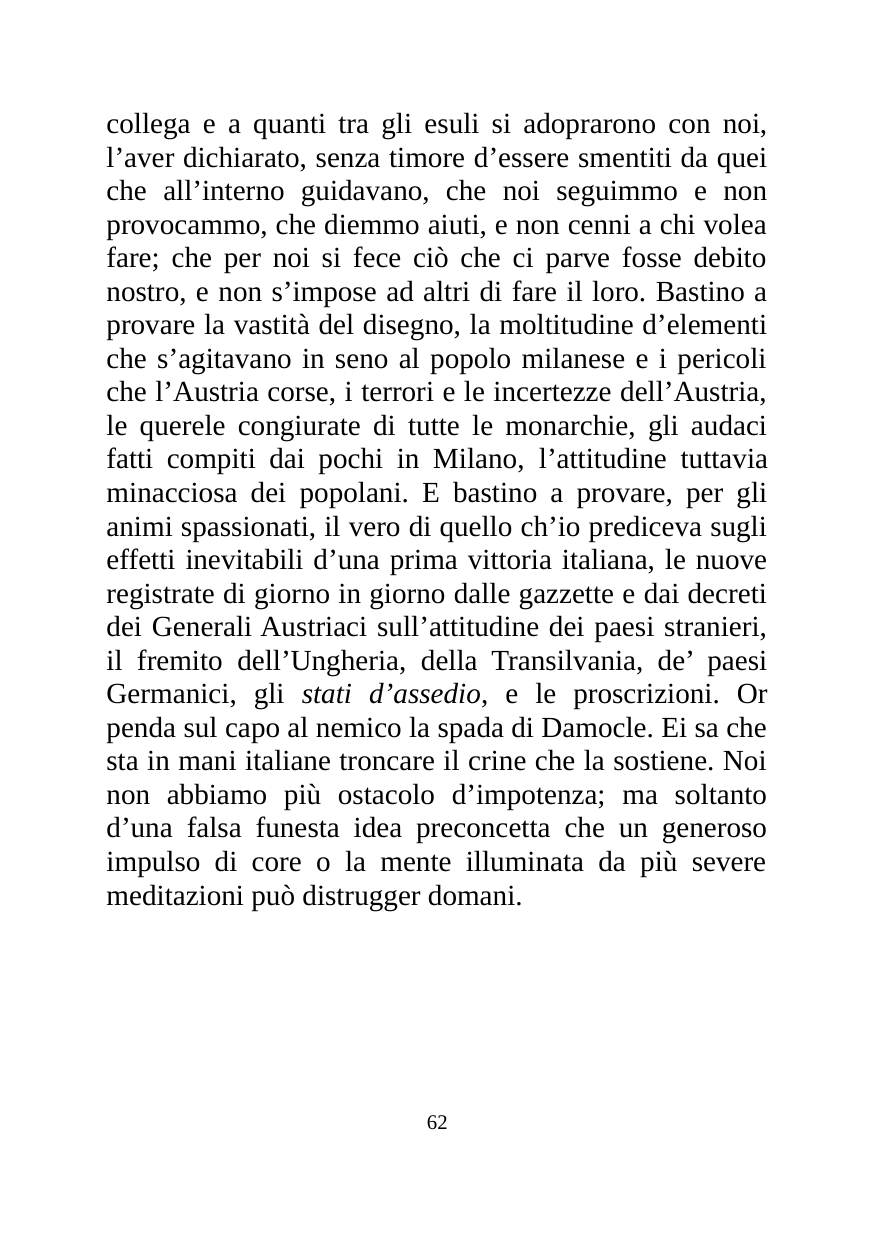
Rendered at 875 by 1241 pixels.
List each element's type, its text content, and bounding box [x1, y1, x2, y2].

text collega e a quanti tra gli esuli si adoprarono con noi, l’aver dichiarato, senza timore d’essere smentiti da quei che all’interno guidavano, che noi seguimmo e non provocammo, che diemmo aiuti, e non cenni a chi volea fare; che per noi si fece ciò che ci parve fosse debito nostro, e non s’impose ad altri di fare il loro. Bastino a provare la vastità del disegno, la moltitudine d’elementi che s’agitavano in seno al popolo milanese e i pericoli che l’Austria corse, i terrori e le incertezze dell’Austria, le querele congiurate di tutte le monarchie, gli audaci fatti compiti dai pochi in Milano, l’attitudine tuttavia minacciosa dei popolani. E bastino a provare, per gli animi spassionati, il vero di quello ch’io prediceva sugli effetti inevitabili d’una prima vittoria italiana, le nuove registrate di giorno in giorno dalle gazzette e dai decreti dei Generali Austriaci sull’attitudine dei paesi stranieri, il fremito dell’Ungheria, della Transilvania, de’ paesi Germanici, gli stati d’assedio, e le proscrizioni. Or penda sul capo al nemico la spada di Damocle. Ei sa che sta in mani italiane troncare il crine che la sostiene. Noi non abbiamo più ostacolo d’impotenza; ma soltanto d’una falsa funesta idea preconcetta che un generoso impulso di core o la mente illuminata da più severe meditazioni può distrugger domani. [106, 106, 768, 911]
